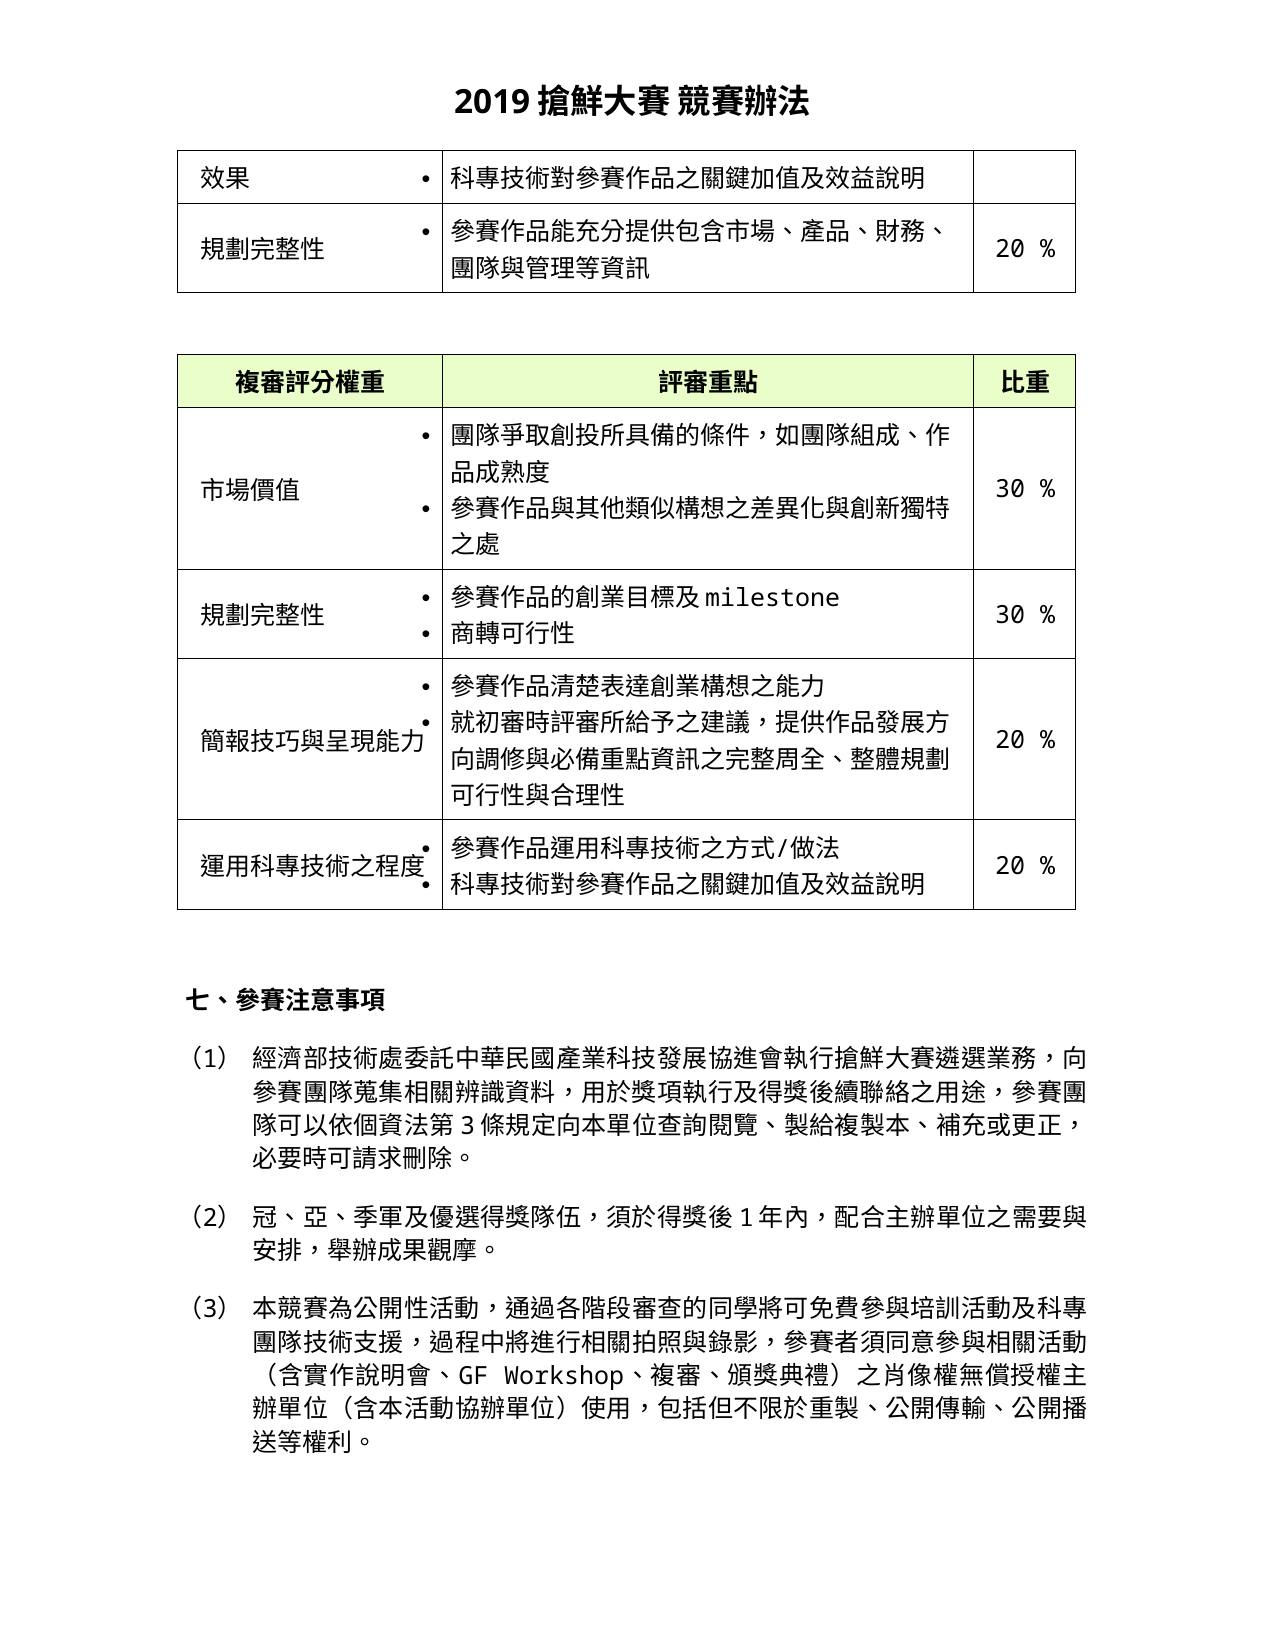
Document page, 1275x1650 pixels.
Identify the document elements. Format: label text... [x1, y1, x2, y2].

table_cell 20 % [974, 204, 1075, 292]
table_cell 參賽作品的創業目標及milestone 商轉可行性 [443, 570, 973, 658]
table_cell 團隊爭取創投所具備的條件，如團隊組成、作品成熟度 參賽作品與其他類似構想之差異化與創新獨特之處 [443, 408, 973, 568]
table_header 評審重點 [443, 355, 973, 407]
table_cell 30 % [974, 408, 1075, 568]
table_cell 市場價值 [178, 408, 442, 568]
table_cell 30 % [974, 570, 1075, 658]
list 本競賽為公開性活動，通過各階段審查的同學將可免費參與培訓活動及科專團隊技術支援，過程中將進行相關拍照與錄影，參賽者須同意參與相關活動（含實作說明會、GF Workshop、複審、頒獎典禮）之肖像權無償授權主辦單位（含本活動協辦單位）使用，包括但不限於重製、公開傳輸、公開播送等權利。 [177, 1291, 1088, 1458]
table_cell 簡報技巧與呈現能力 [178, 659, 442, 819]
table_cell 20 % [974, 820, 1075, 908]
table_cell 參賽作品清楚表達創業構想之能力 就初審時評審所給予之建議，提供作品發展方向調修與必備重點資訊之完整周全、整體規劃可行性與合理性 [443, 659, 973, 819]
list 經濟部技術處委託中華民國產業科技發展協進會執行搶鮮大賽遴選業務，向參賽團隊蒐集相關辨識資料，用於獎項執行及得獎後續聯絡之用途，參賽團隊可以依個資法第3條規定向本單位查詢閱覽、製給複製本、補充或更正，必要時可請求刪除。 [177, 1041, 1088, 1174]
table_header 複審評分權重 [178, 355, 442, 407]
table_cell 運用科專技術之程度 [178, 820, 442, 908]
table_cell [974, 151, 1075, 203]
table_cell 20 % [974, 659, 1075, 819]
table_cell 科專技術對參賽作品之關鍵加值及效益說明 [443, 151, 973, 203]
table_cell 參賽作品運用科專技術之方式/做法 科專技術對參賽作品之關鍵加值及效益說明 [443, 820, 973, 908]
text 七、參賽注意事項 [185, 983, 1088, 1016]
table_cell 參賽作品能充分提供包含市場、產品、財務、團隊與管理等資訊 [443, 204, 973, 292]
list 冠、亞、季軍及優選得獎隊伍，須於得獎後1年內，配合主辦單位之需要與安排，舉辦成果觀摩。 [177, 1199, 1088, 1266]
table_cell 規劃完整性 [178, 570, 442, 658]
table_cell 運用科專技術的加值效果 [178, 151, 442, 203]
table_header 比重 [974, 355, 1075, 407]
table_cell 規劃完整性 [178, 204, 442, 292]
